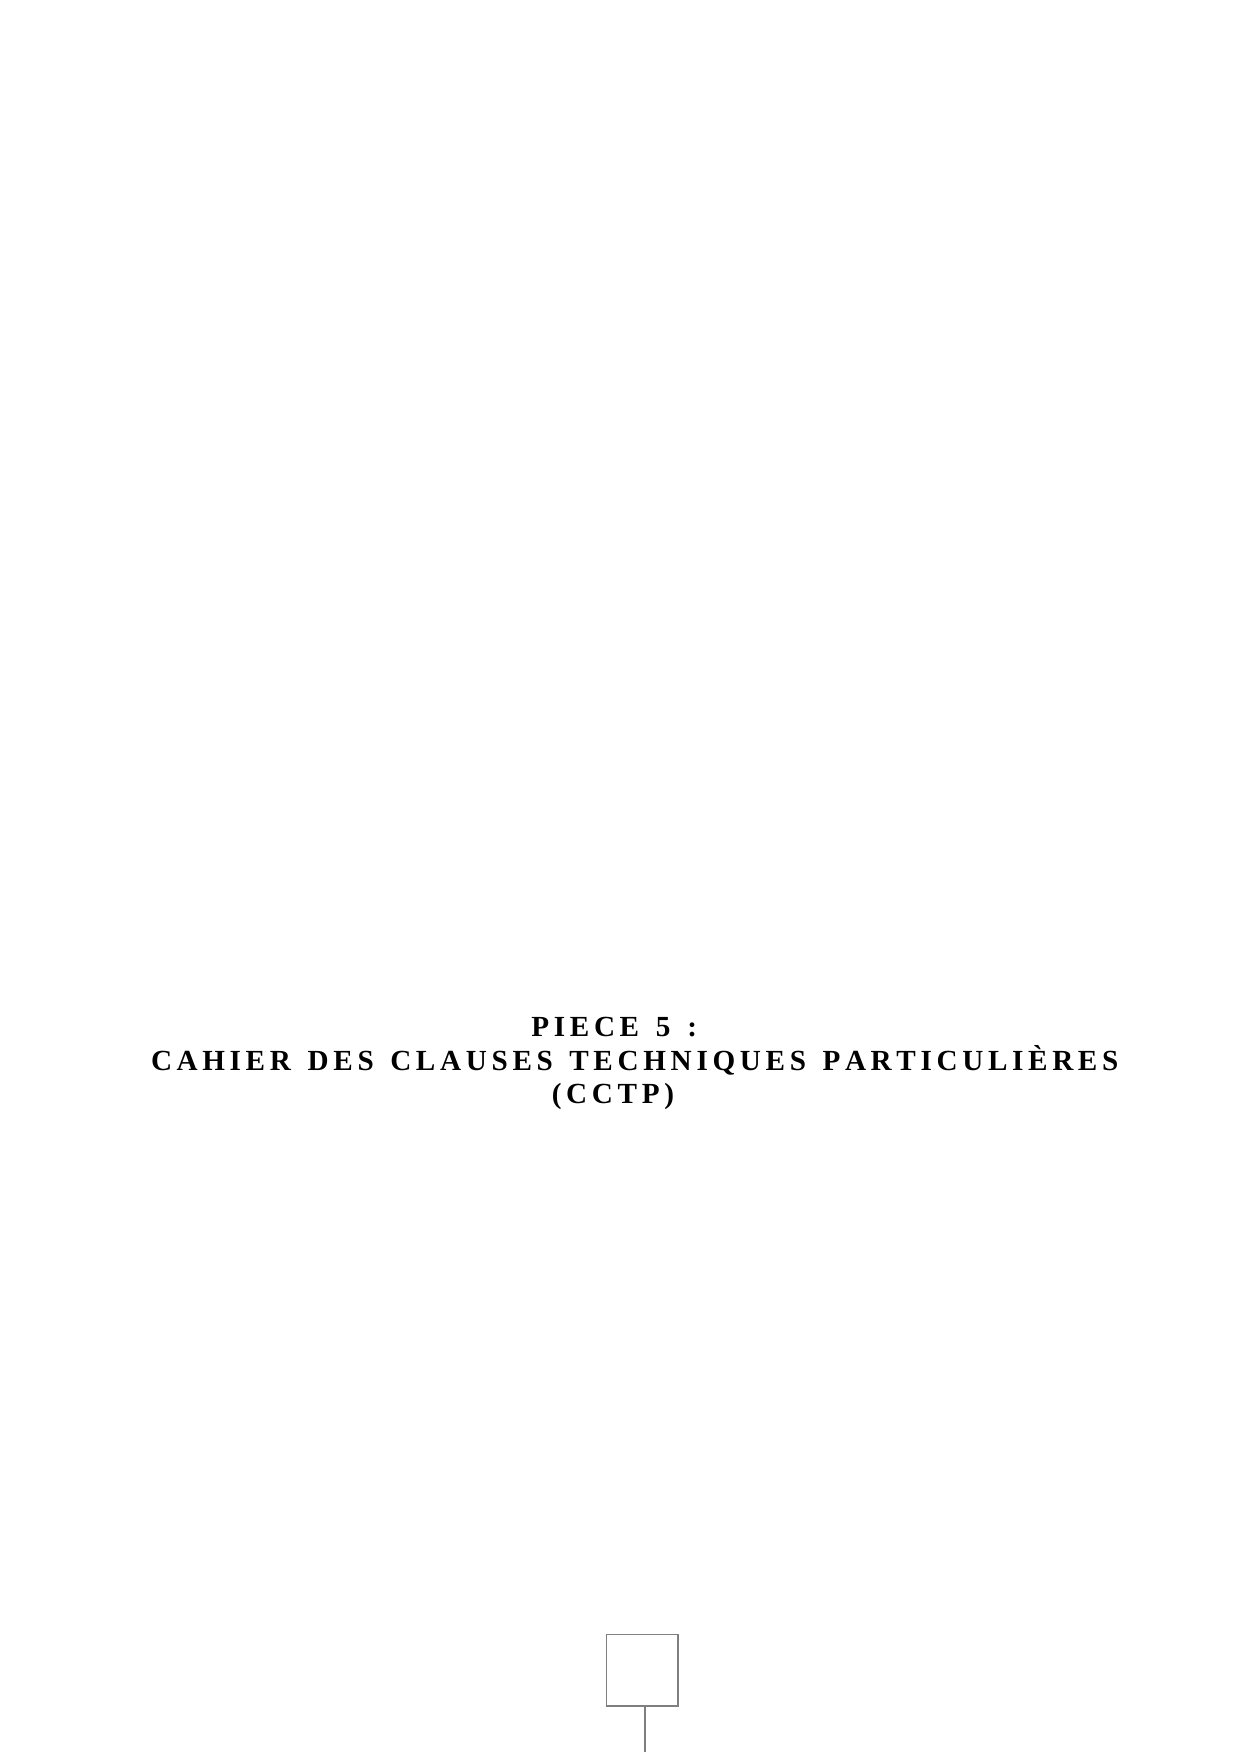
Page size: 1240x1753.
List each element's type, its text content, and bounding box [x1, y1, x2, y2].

text Cahier des Clauses Techniques Particulières (CCTP) [44, 1043, 1181, 1110]
text PIECE 5 : [457, 1009, 1240, 1043]
